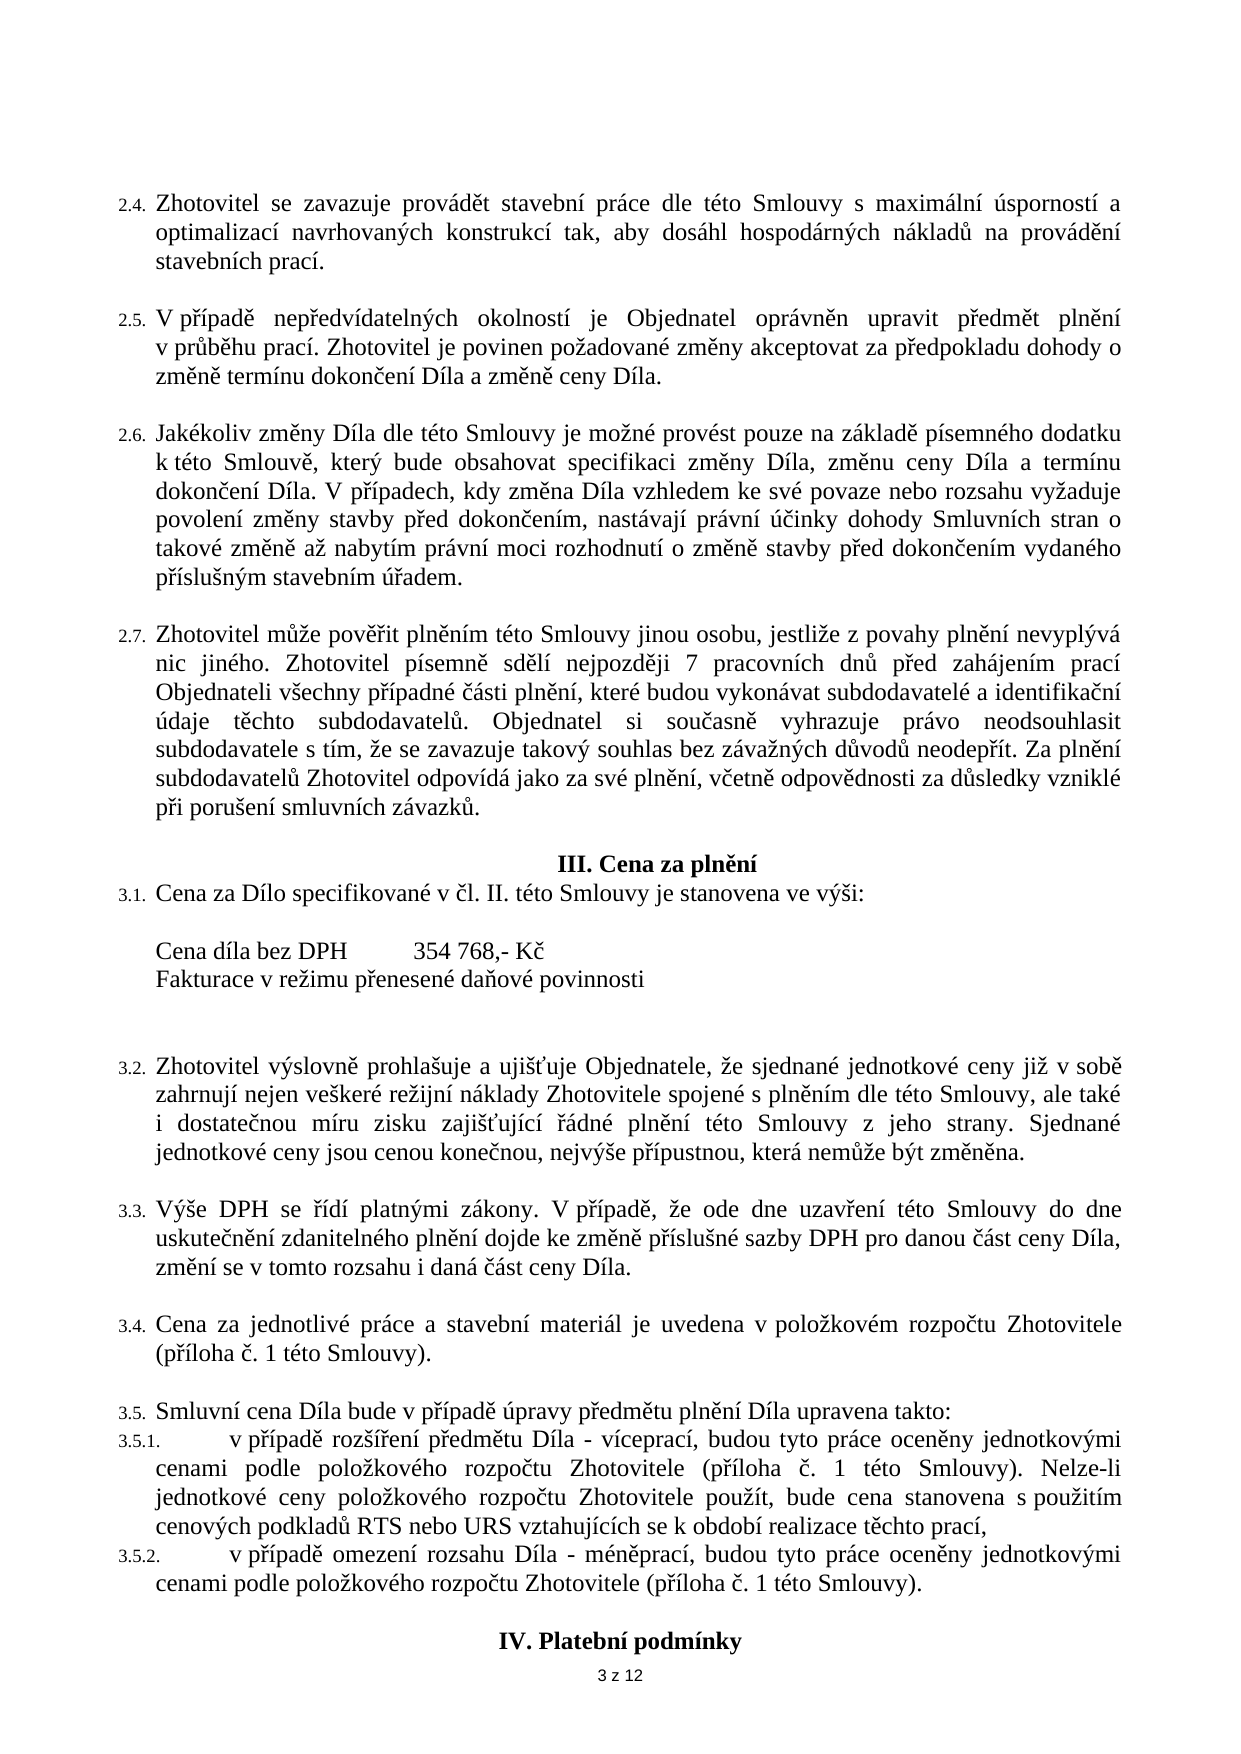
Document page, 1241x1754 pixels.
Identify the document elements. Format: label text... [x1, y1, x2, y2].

list Zhotovitel se zavazuje provádět stavební práce dle této Smlouvy s maximální úsporností a optimalizací navrhovaných konstrukcí tak, aby dosáhl hospodárných nákladů na provádění stavebních prací. [118, 188, 1122, 274]
list Zhotovitel výslovně prohlašuje a ujišťuje Objednatele, že sjednané jednotkové ceny již v sobě zahrnují nejen veškeré režijní náklady Zhotovitele spojené s plněním dle této Smlouvy, ale také i dostatečnou míru zisku zajišťující řádné plnění této Smlouvy z jeho strany. Sjednané jednotkové ceny jsou cenou konečnou, nejvýše přípustnou, která nemůže být změněna. [118, 1051, 1122, 1166]
text Fakturace v režimu přenesené daňové povinnosti [118, 964, 1122, 993]
list v případě rozšíření předmětu Díla - víceprací, budou tyto práce oceněny jednotkovými cenami podle položkového rozpočtu Zhotovitele (příloha č. 1 této Smlouvy). Nelze-li jednotkové ceny položkového rozpočtu Zhotovitele použít, bude cena stanovena s použitím cenových podkladů RTS nebo URS vztahujících se k období realizace těchto prací, [118, 1424, 1122, 1539]
list Jakékoliv změny Díla dle této Smlouvy je možné provést pouze na základě písemného dodatku k této Smlouvě, který bude obsahovat specifikaci změny Díla, změnu ceny Díla a termínu dokončení Díla. V případech, kdy změna Díla vzhledem ke své povaze nebo rozsahu vyžaduje povolení změny stavby před dokončením, nastávají právní účinky dohody Smluvních stran o takové změně až nabytím právní moci rozhodnutí o změně stavby před dokončením vydaného příslušným stavebním úřadem. [118, 418, 1122, 591]
list Cena za Dílo specifikované v čl. II. této Smlouvy je stanovena ve výši: [118, 878, 1122, 907]
text III. Cena za plnění [155, 849, 1122, 878]
list Cena za jednotlivé práce a stavební materiál je uvedena v položkovém rozpočtu Zhotovitele (příloha č. 1 této Smlouvy). [118, 1309, 1122, 1367]
text Cena díla bez DPH 354 768,- Kč [118, 936, 1122, 964]
subtitle IV. Platební podmínky [118, 1626, 1122, 1654]
list Výše DPH se řídí platnými zákony. V případě, že ode dne uzavření této Smlouvy do dne uskutečnění zdanitelného plnění dojde ke změně příslušné sazby DPH pro danou část ceny Díla, změní se v tomto rozsahu i daná část ceny Díla. [118, 1194, 1122, 1281]
list V případě nepředvídatelných okolností je Objednatel oprávněn upravit předmět plnění v průběhu prací. Zhotovitel je povinen požadované změny akceptovat za předpokladu dohody o změně termínu dokončení Díla a změně ceny Díla. [118, 303, 1122, 389]
list Smluvní cena Díla bude v případě úpravy předmětu plnění Díla upravena takto: [118, 1396, 1122, 1424]
list Zhotovitel může pověřit plněním této Smlouvy jinou osobu, jestliže z povahy plnění nevyplývá nic jiného. Zhotovitel písemně sdělí nejpozději 7 pracovních dnů před zahájením prací Objednateli všechny případné části plnění, které budou vykonávat subdodavatelé a identifikační údaje těchto subdodavatelů. Objednatel si současně vyhrazuje právo neodsouhlasit subdodavatele s tím, že se zavazuje takový souhlas bez závažných důvodů neodepřít. Za plnění subdodavatelů Zhotovitel odpovídá jako za své plnění, včetně odpovědnosti za důsledky vzniklé při porušení smluvních závazků. [118, 619, 1122, 821]
list v případě omezení rozsahu Díla - méněprací, budou tyto práce oceněny jednotkovými cenami podle položkového rozpočtu Zhotovitele (příloha č. 1 této Smlouvy). [118, 1539, 1122, 1597]
